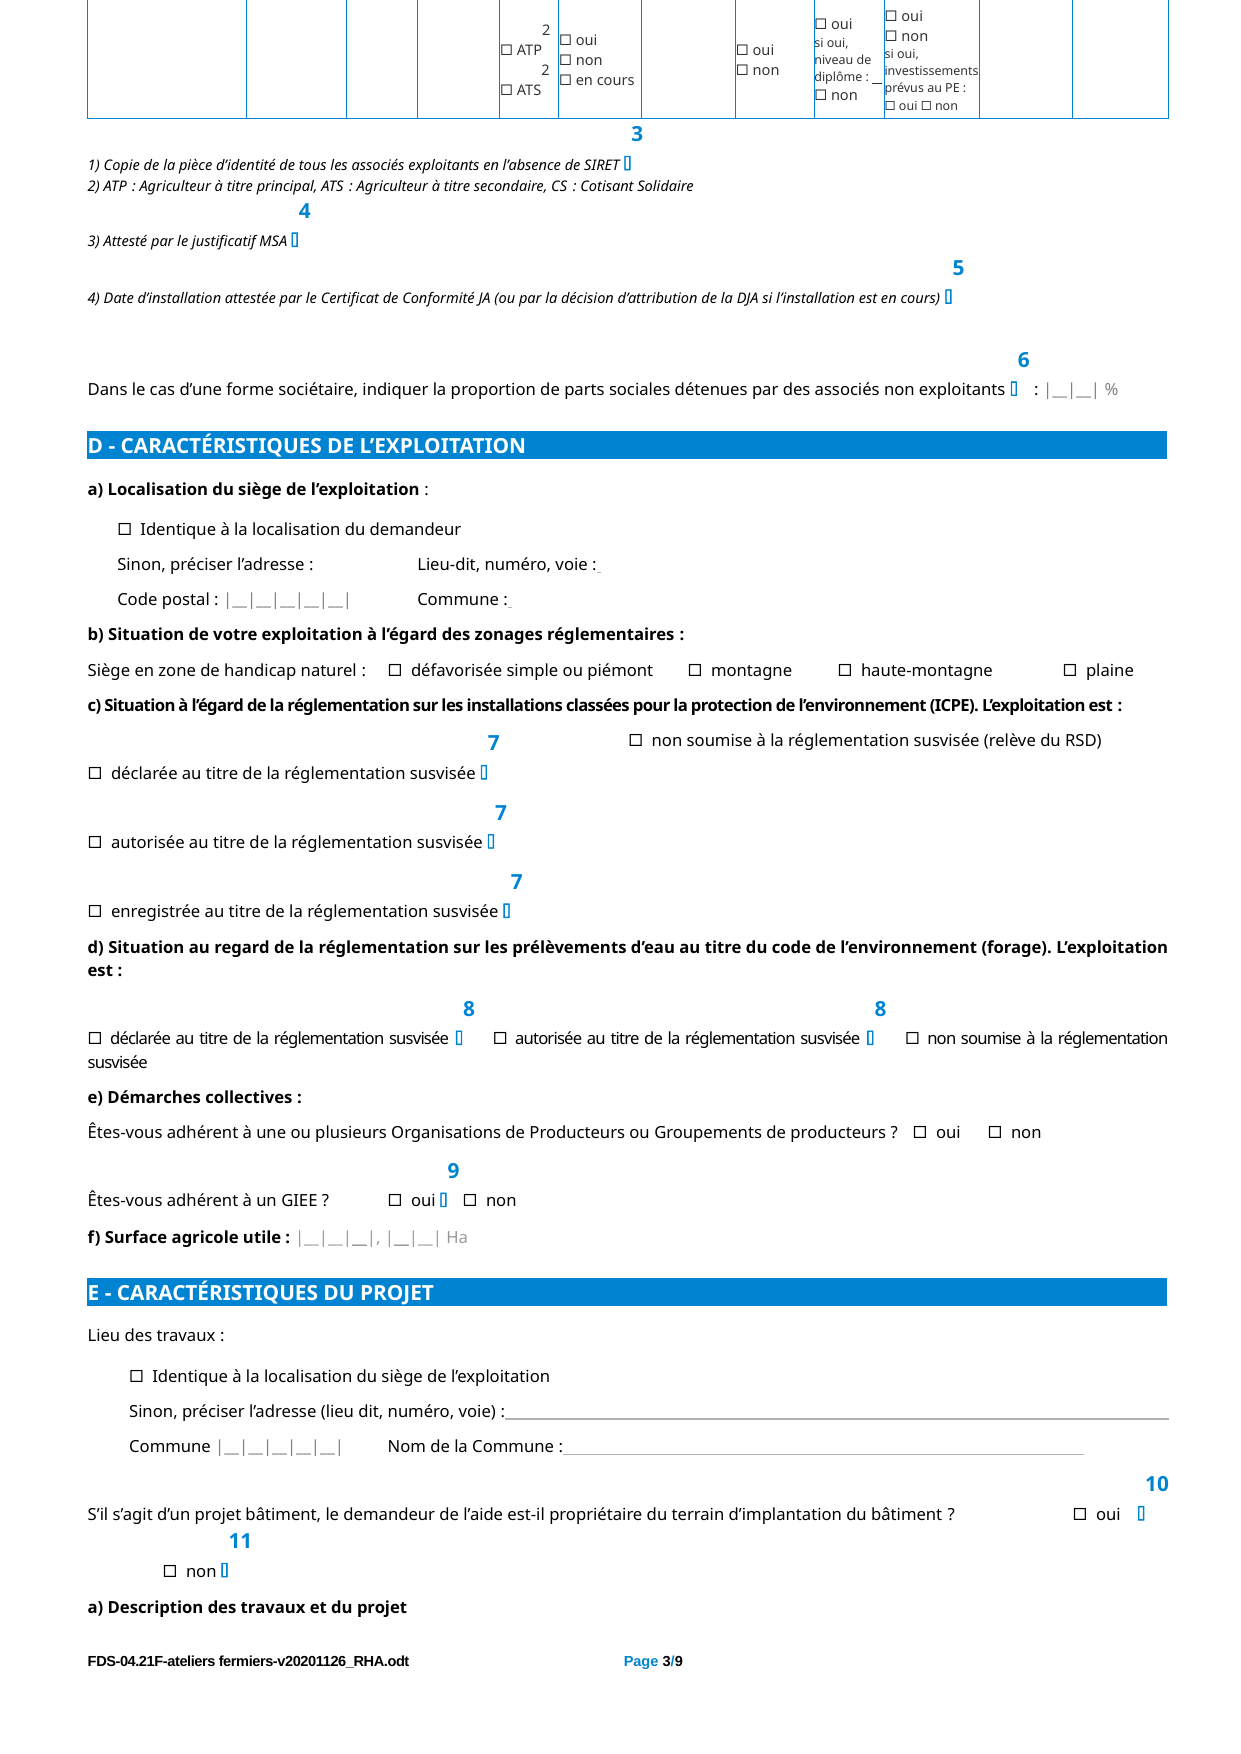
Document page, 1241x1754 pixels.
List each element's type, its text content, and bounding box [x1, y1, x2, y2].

text e) Démarches collectives : [87, 1086, 1169, 1109]
table_cell [347, 1, 417, 118]
text autorisée au titre de la réglementation susvisée 7 [87, 798, 628, 854]
table_cell  ATP2  ATS2 [500, 1, 558, 118]
text Êtes-vous adhérent à une ou plusieurs Organisations de Producteurs ou Groupements de producteurs ? oui non [87, 1121, 1169, 1144]
subtitle D - CARACTÉRISTIQUES DE L’EXPLOITATION [87, 431, 1167, 459]
text c) Situation à l’égard de la réglementation sur les installations classées pour la protection de l’environnement (ICPE). L’exploitation est : [87, 693, 1169, 716]
text Êtes-vous adhérent à un GIEE ? oui 9 non [87, 1156, 1169, 1213]
text Sinon, préciser l’adresse (lieu dit, numéro, voie) : [87, 1399, 1169, 1422]
text déclarée au titre de la réglementation susvisée 7 [87, 728, 628, 785]
text 4) Date d’installation attestée par le Certificat de Conformité JA (ou par la décision d’attribution de la DJA si l’installation est en cours) 5 [87, 253, 1169, 310]
table_cell  oui  non  en cours [559, 1, 641, 118]
subtitle E - CARACTÉRISTIQUES DU PROJET [87, 1278, 1167, 1306]
text Siège en zone de handicap naturel : défavorisée simple ou piémont montagne haute-montagne plaine [87, 658, 1169, 681]
table_cell [88, 1, 246, 118]
text Identique à la localisation du demandeur [117, 518, 1169, 540]
text S’il s’agit d’un projet bâtiment, le demandeur de l’aide est-il propriétaire du terrain d’implantation du bâtiment ? oui 10 non 11 [87, 1469, 1169, 1583]
table_cell [418, 1, 499, 118]
text non soumise à la réglementation susvisée (relève du RSD) [628, 728, 1169, 751]
table_cell [1073, 1, 1168, 118]
text 2) ATP : Agriculteur à titre principal, ATS : Agriculteur à titre secondaire, CS : Cotisant Solidaire [87, 176, 1169, 196]
text 3) Attesté par le justificatif MSA 4 [87, 196, 1169, 253]
text a) Localisation du siège de l’exploitation : [87, 477, 1169, 500]
table_cell [980, 1, 1072, 118]
text enregistrée au titre de la réglementation susvisée 7 [87, 867, 628, 924]
table_cell [247, 1, 346, 118]
text Code postal : |__|__|__|__|__| Commune : [117, 588, 1169, 611]
text Commune |__|__|__|__|__| Nom de la Commune : [87, 1434, 1169, 1457]
text Sinon, préciser l’adresse : Lieu-dit, numéro, voie : [117, 553, 1169, 576]
table_cell  oui  non [736, 1, 814, 118]
text f) Surface agricole utile : |__|__|__|, |__|__| Ha [87, 1225, 1169, 1248]
table_cell  oui  non si oui, investissements prévus au PE :  oui  non [885, 1, 979, 118]
text Dans le cas d’une forme sociétaire, indiquer la proportion de parts sociales détenues par des associés non exploitants 6 : |__|__| % [87, 345, 1169, 402]
table_cell  oui si oui, niveau de diplôme :  non [815, 1, 884, 118]
text déclarée au titre de la réglementation susvisée 8 autorisée au titre de la réglementation susvisée 8 non soumise à la réglementation susvisée [87, 994, 1169, 1073]
table_cell [642, 1, 735, 118]
text 1) Copie de la pièce d’identité de tous les associés exploitants en l’absence de SIRET 3 [87, 119, 1169, 176]
text d) Situation au regard de la réglementation sur les prélèvements d’eau au titre du code de l’environnement (forage). L’exploitation est : [87, 936, 1169, 982]
text a) Description des travaux et du projet [87, 1596, 1169, 1618]
text Identique à la localisation du siège de l’exploitation [87, 1364, 1169, 1387]
text b) Situation de votre exploitation à l’égard des zonages réglementaires : [87, 623, 1169, 646]
text Lieu des travaux : [87, 1324, 1169, 1346]
